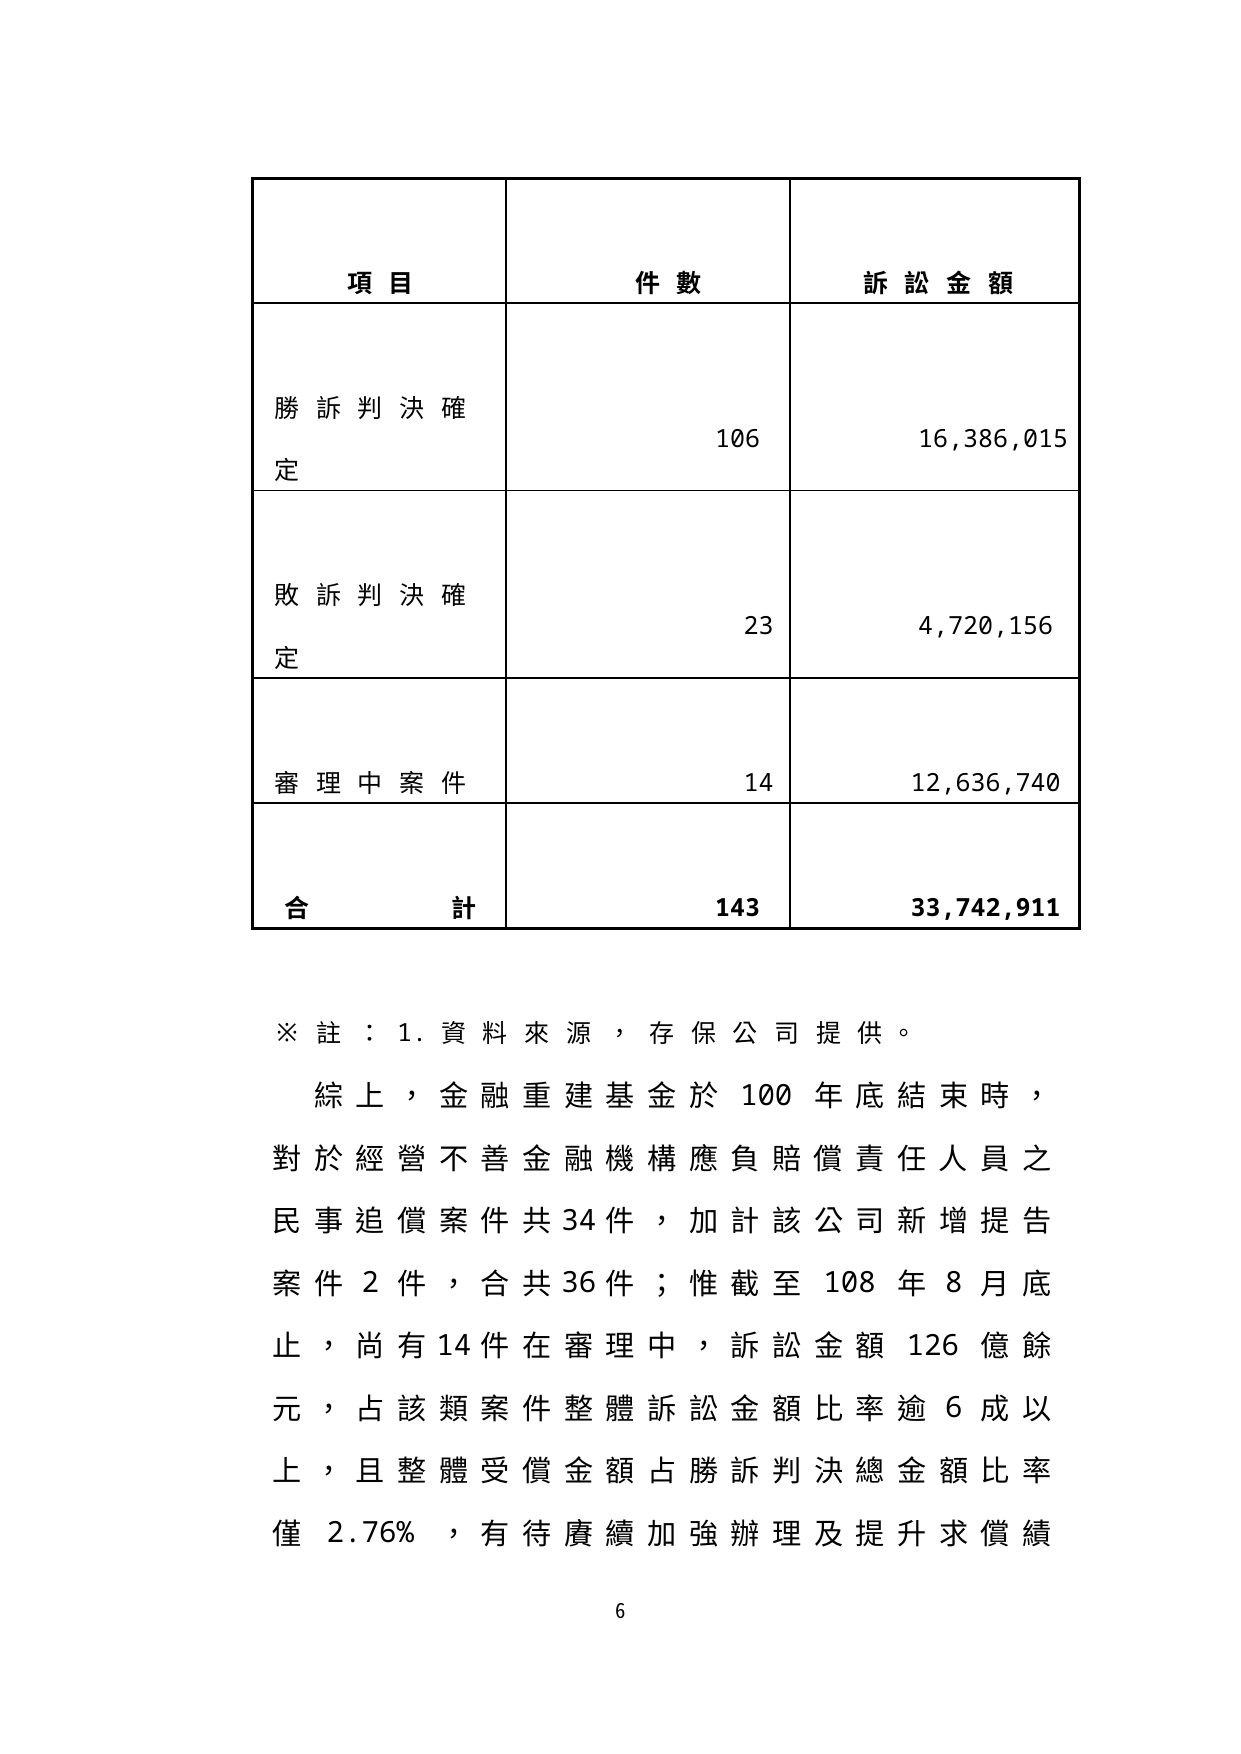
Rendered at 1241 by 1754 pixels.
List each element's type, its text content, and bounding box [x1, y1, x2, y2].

table_cell 敗訴判決確定 [254, 491, 505, 677]
table_cell 14 [507, 679, 789, 802]
text 綜上，金融重建基金於100年底結束時，對於經營不善金融機構應負賠償責任人員之民事追償案件共34件，加計該公司新增提告案件2件，合共36件；惟截至108年8月底止，尚有14件在審理中，訴訟金額126億餘元，占該類案件整體訴訟金額比率逾6成以上，且整體受償金額占勝訴判決總金額比率僅2.76%，有待賡續加強辦理及提升求償績 [242, 1052, 1058, 1552]
table_cell 合 計 [254, 804, 505, 927]
table_cell 12,636,740 [791, 679, 1078, 802]
table_cell 16,386,015 [791, 304, 1078, 490]
table_header 訴訟金額 [791, 180, 1078, 302]
table_cell 33,742,911 [791, 804, 1078, 927]
table_cell 4,720,156 [791, 491, 1078, 677]
table_cell 勝訴判決確定 [254, 304, 505, 490]
table_cell 23 [507, 491, 789, 677]
table_cell 審理中案件 [254, 679, 505, 802]
text ※註：1.資料來源，存保公司提供。 [245, 990, 1058, 1052]
table_header 件數 [507, 180, 789, 302]
table_cell 143 [507, 804, 789, 927]
table_header 項目 [254, 180, 505, 302]
table_cell 106 [507, 304, 789, 490]
